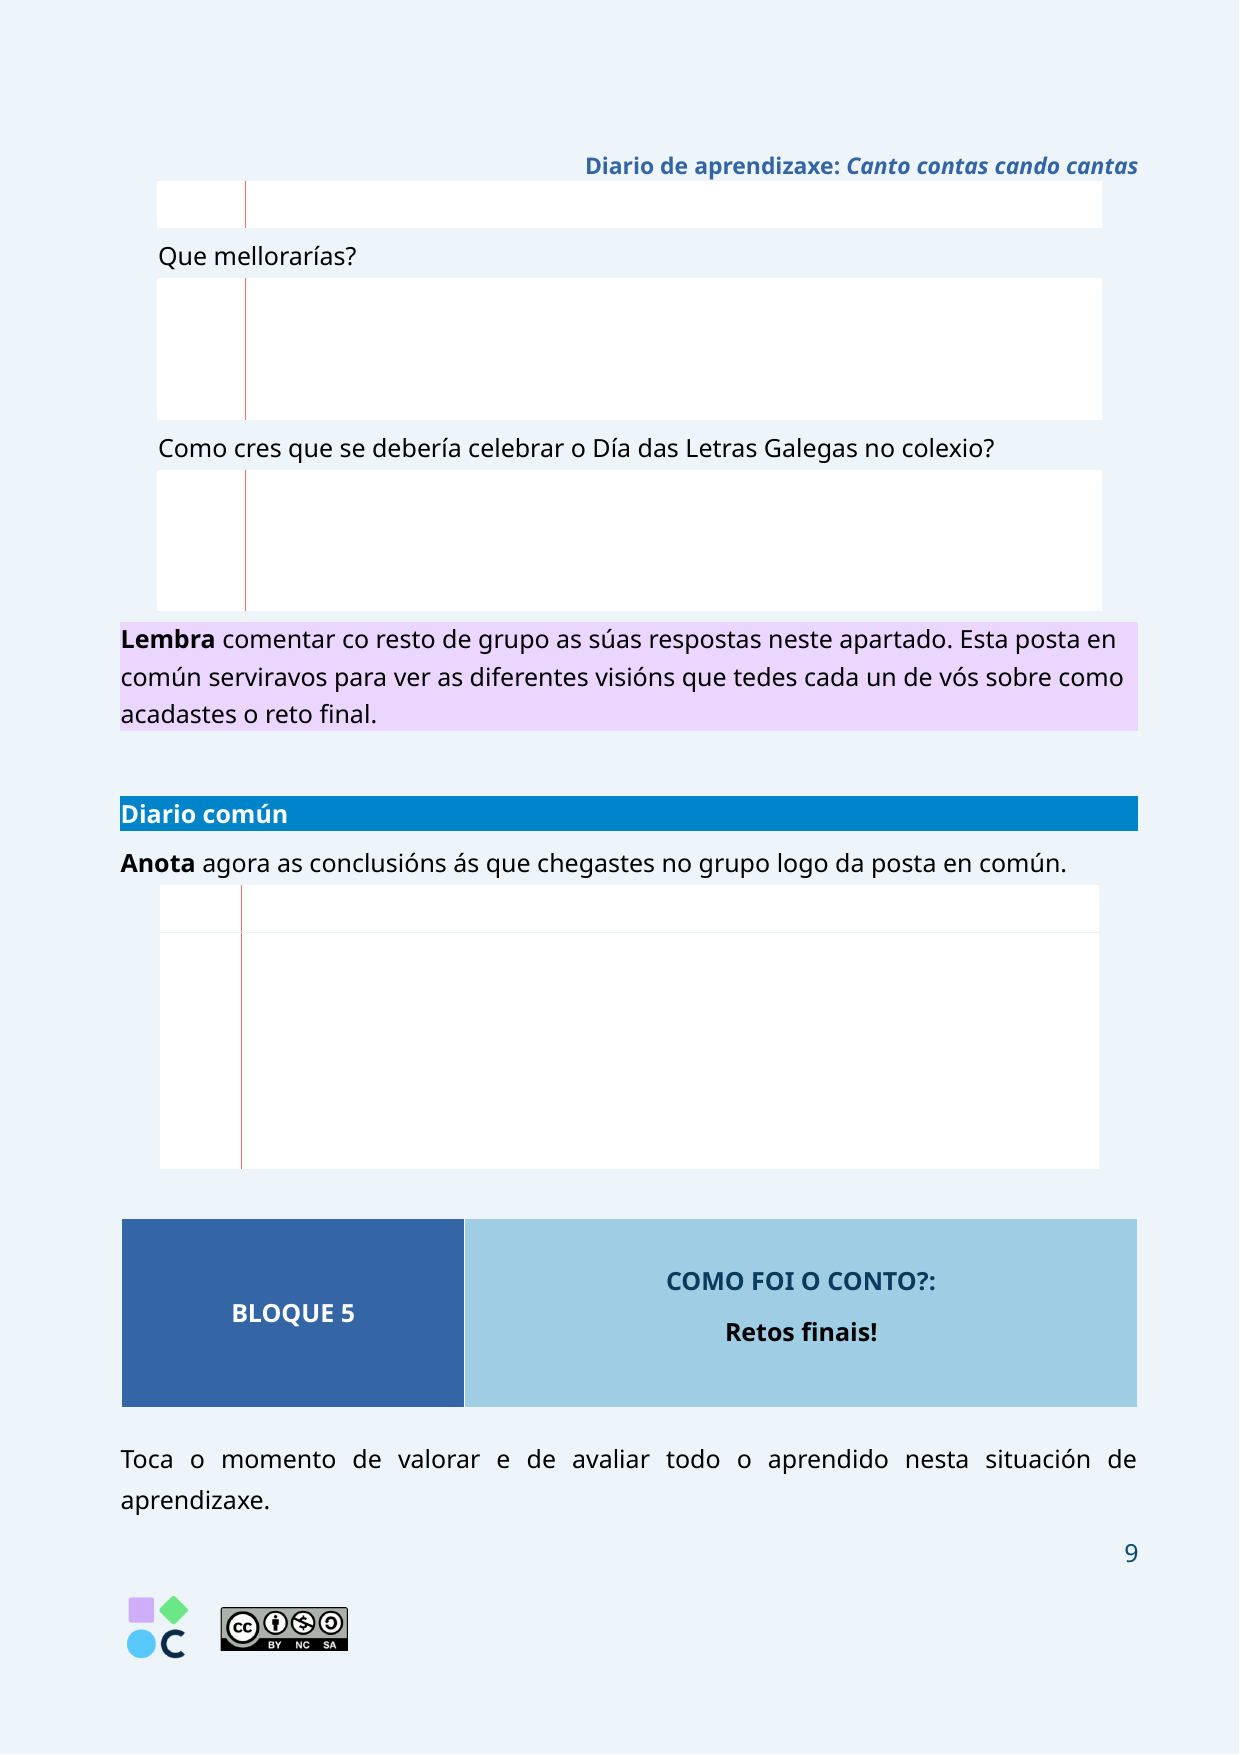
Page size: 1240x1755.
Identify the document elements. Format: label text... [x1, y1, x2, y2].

table_cell [157, 517, 245, 564]
list Como cres que se debería celebrar o Día das Letras Galegas no colexio? [158, 430, 1138, 464]
picture [123, 1592, 354, 1663]
table_cell [160, 1122, 241, 1169]
table_cell [246, 564, 1102, 611]
table_cell [242, 1074, 1099, 1122]
table_cell [157, 181, 245, 228]
table_cell [242, 1027, 1099, 1074]
table_cell [157, 564, 245, 611]
table_cell [157, 325, 245, 373]
text Toca o momento de valorar e de avaliar todo o aprendido nesta situación de aprendizaxe. [120, 1442, 1138, 1516]
table_header COMO FOI O CONTO?: Retos finais! [465, 1219, 1137, 1407]
table_cell [242, 980, 1099, 1027]
table_cell [157, 373, 245, 420]
table_cell [246, 325, 1102, 373]
table_cell [246, 517, 1102, 564]
table_header [160, 885, 241, 932]
text Anota agora as conclusións ás que chegastes no grupo logo da posta en común. [120, 846, 1138, 880]
table_cell [160, 980, 241, 1027]
text Lembra comentar co resto de grupo as súas respostas neste apartado. Esta posta en común serviravos para ver as diferentes visións que tedes cada un de vós sobre como acadastes o reto final. [120, 622, 1138, 731]
table_cell [246, 181, 1102, 228]
table_cell [160, 1027, 241, 1074]
table_header [242, 885, 1099, 932]
table_header [246, 278, 1102, 325]
table_cell [242, 933, 1099, 980]
text Diario común [120, 796, 1138, 831]
table_header [157, 470, 245, 517]
table_cell [160, 1074, 241, 1122]
table_cell [160, 933, 241, 980]
table_cell [242, 1122, 1099, 1169]
list Que mellorarías? [158, 239, 1138, 273]
table_header BLOQUE 5 [122, 1219, 464, 1407]
table_header [157, 278, 245, 325]
table_cell [246, 373, 1102, 420]
table_header [246, 470, 1102, 517]
